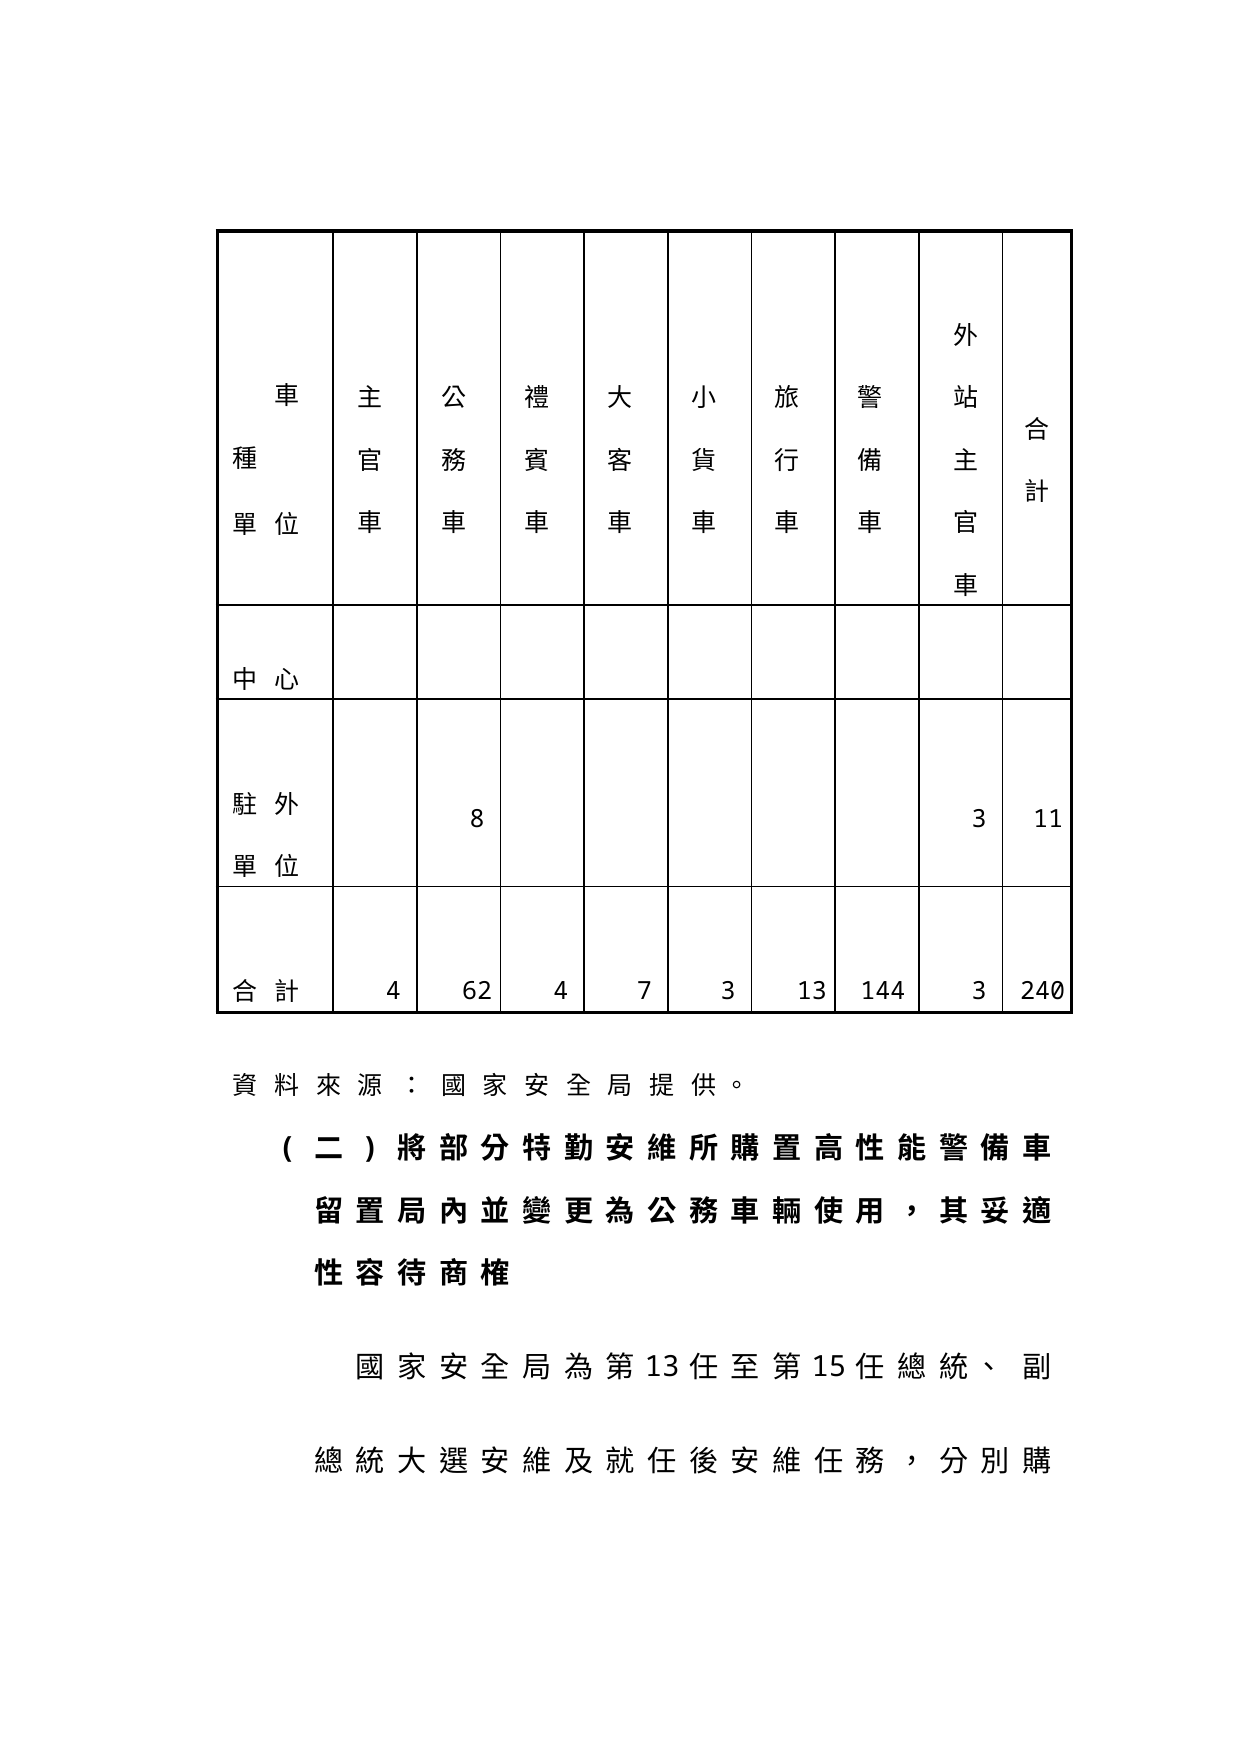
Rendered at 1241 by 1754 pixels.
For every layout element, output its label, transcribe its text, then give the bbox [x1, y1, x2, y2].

table_cell 駐外單位 [219, 700, 332, 886]
table_cell 中心 [219, 606, 332, 698]
table_cell [920, 606, 1002, 698]
table_cell 144 [836, 887, 918, 1011]
table_cell [669, 700, 751, 886]
table_header 公務車 [418, 233, 500, 604]
text 資料來源：國家安全局提供。 [212, 1042, 1058, 1104]
table_header 合計 [1003, 233, 1070, 604]
table_cell [585, 700, 667, 886]
table_cell [752, 606, 834, 698]
table_cell [334, 606, 416, 698]
table_cell [669, 606, 751, 698]
text 國家安全局為第13任至第15任總統、副總統大選安維及就任後安維任務，分別購置各種高性能警備車輛49輛、49輛及63輛。該等車輛多數係供現任及卸任總統、副總統警衛室(組)，以及特勤中心使用，各任另留置國安局內供各情報業務單位及情報支援單位作為公務用車之數量分別為21輛、5輛及8輛(詳表2)，僅有少數車輛移撥警察局、憲兵指揮部或海巡署使用。惟如表1所示，國家安全局局本部、訓練中心及科技中心並無配賦警備車，該局首長及副首長督導特勤任務亦有4輛專屬座車，且各情報業務單位及情報支援單位使用車輛應為一般公務小客車而非警備車，該局卻逕將部分為安維任務購置之高性能警備車輛留置並變更為一般公務車輛使用，妥適性容有待商榷。 [271, 1292, 1058, 1479]
table_cell 3 [669, 887, 751, 1011]
table_cell 13 [752, 887, 834, 1011]
table_cell [501, 606, 583, 698]
table_cell 11 [1003, 700, 1070, 886]
table_cell 8 [418, 700, 500, 886]
table_cell [752, 700, 834, 886]
table_cell [501, 700, 583, 886]
table_cell [334, 700, 416, 886]
table_header 外站 主官車 [920, 233, 1002, 604]
table_cell [836, 700, 918, 886]
table_cell 4 [334, 887, 416, 1011]
table_cell 7 [585, 887, 667, 1011]
table_cell 62 [418, 887, 500, 1011]
table_header 旅行車 [752, 233, 834, 604]
table_header 禮賓車 [501, 233, 583, 604]
table_header 小貨車 [669, 233, 751, 604]
table_cell [418, 606, 500, 698]
table_cell 240 [1003, 887, 1070, 1011]
table_cell 合計 [219, 887, 332, 1011]
table_cell [585, 606, 667, 698]
table_cell 3 [920, 700, 1002, 886]
table_header 大客車 [585, 233, 667, 604]
text (二)將部分特勤安維所購置高性能警備車留置局內並變更為公務車輛使用，其妥適性容待商榷 [242, 1104, 1058, 1292]
table_cell 3 [920, 887, 1002, 1011]
table_header 車種 單位 [219, 233, 332, 604]
table_header 警備車 [836, 233, 918, 604]
table_cell [836, 606, 918, 698]
table_header 主官車 [334, 233, 416, 604]
table_cell [1003, 606, 1070, 698]
table_cell 4 [501, 887, 583, 1011]
